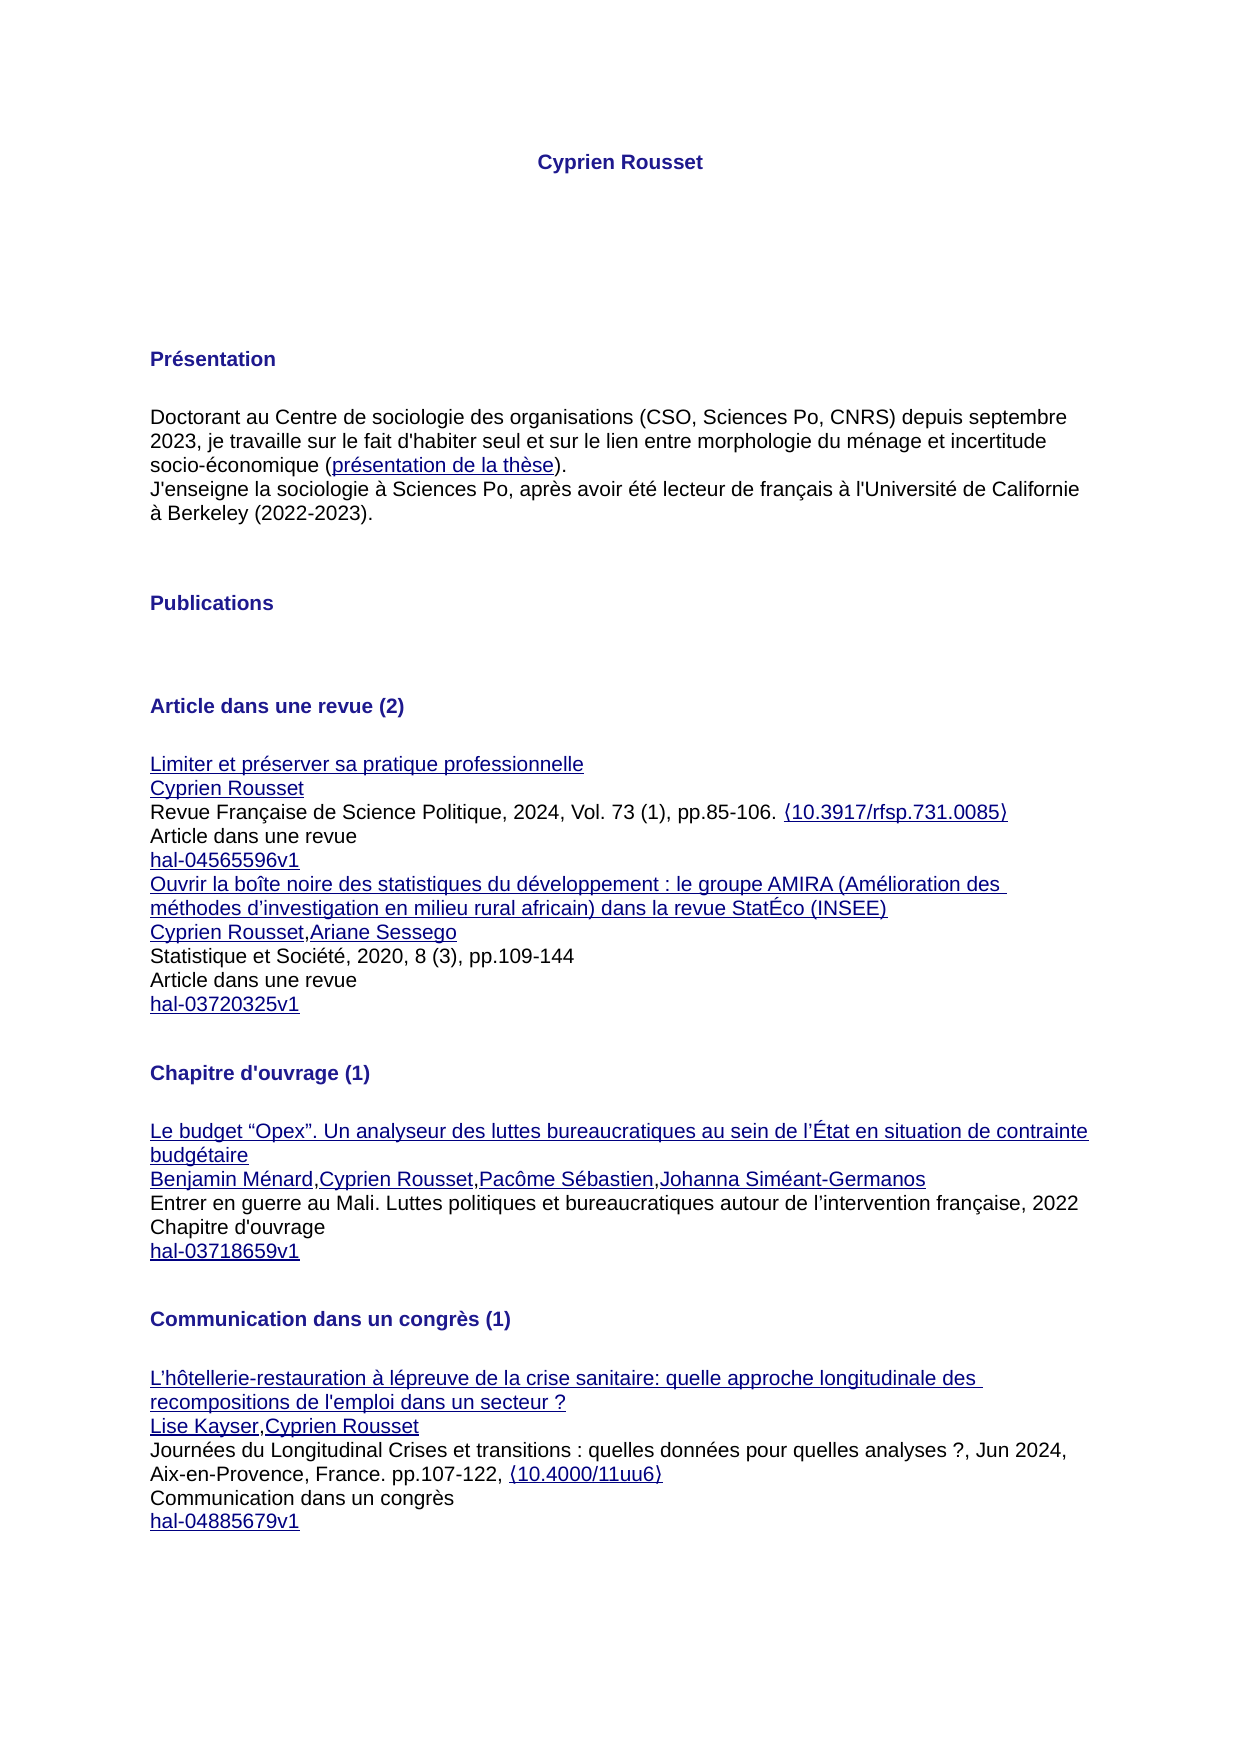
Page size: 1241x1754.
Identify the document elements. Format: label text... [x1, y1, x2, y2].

subtitle Article dans une revue (2) [150, 694, 1090, 718]
subtitle Communication dans un congrès (1) [150, 1307, 1090, 1331]
table_header Le budget “Opex”. Un analyseur des luttes bureaucratiques au sein de l’État en situation de contrainte budgétaire Benjamin Ménard,Cyprien Rousset,Pacôme Sébastien,Johanna Siméant-Germanos Entrer en guerre au Mali. Luttes politiques et bureaucratiques autour de l’intervention française, 2022 Chapitre d'ouvrage hal-03718659v1 [150, 1119, 1090, 1262]
subtitle Chapitre d'ouvrage (1) [150, 1060, 1090, 1084]
text Doctorant au Centre de sociologie des organisations (CSO, Sciences Po, CNRS) depuis septembre 2023, je travaille sur le fait d'habiter seul et sur le lien entre morphologie du ménage et incertitude socio-économique (présentation de la thèse). [150, 405, 1090, 477]
table_cell Ouvrir la boîte noire des statistiques du développement : le groupe AMIRA (Amélioration des méthodes d’investigation en milieu rural africain) dans la revue StatÉco (INSEE) Cyprien Rousset,Ariane Sessego Statistique et Société, 2020, 8 (3), pp.109-144 Article dans une revue hal-03720325v1 [150, 872, 1090, 1016]
text J'enseigne la sociologie à Sciences Po, après avoir été lecteur de français à l'Université de Californie à Berkeley (2022-2023). [150, 477, 1090, 525]
table_header L’hôtellerie-restauration à lépreuve de la crise sanitaire: quelle approche longitudinale des recompositions de l'emploi dans un secteur ? Lise Kayser,Cyprien Rousset Journées du Longitudinal Crises et transitions : quelles données pour quelles analyses ?, Jun 2024, Aix-en-Provence, France. pp.107-122, ⟨10.4000/11uu6⟩ Communication dans un congrès hal-04885679v1 [150, 1366, 1090, 1533]
subtitle Présentation [150, 347, 1090, 371]
subtitle Publications [150, 591, 1090, 614]
subtitle Cyprien Rousset [150, 150, 1090, 174]
table_header Limiter et préserver sa pratique professionnelle Cyprien Rousset Revue Française de Science Politique, 2024, Vol. 73 (1), pp.85-106. ⟨10.3917/rfsp.731.0085⟩ Article dans une revue hal-04565596v1 [150, 752, 1090, 872]
